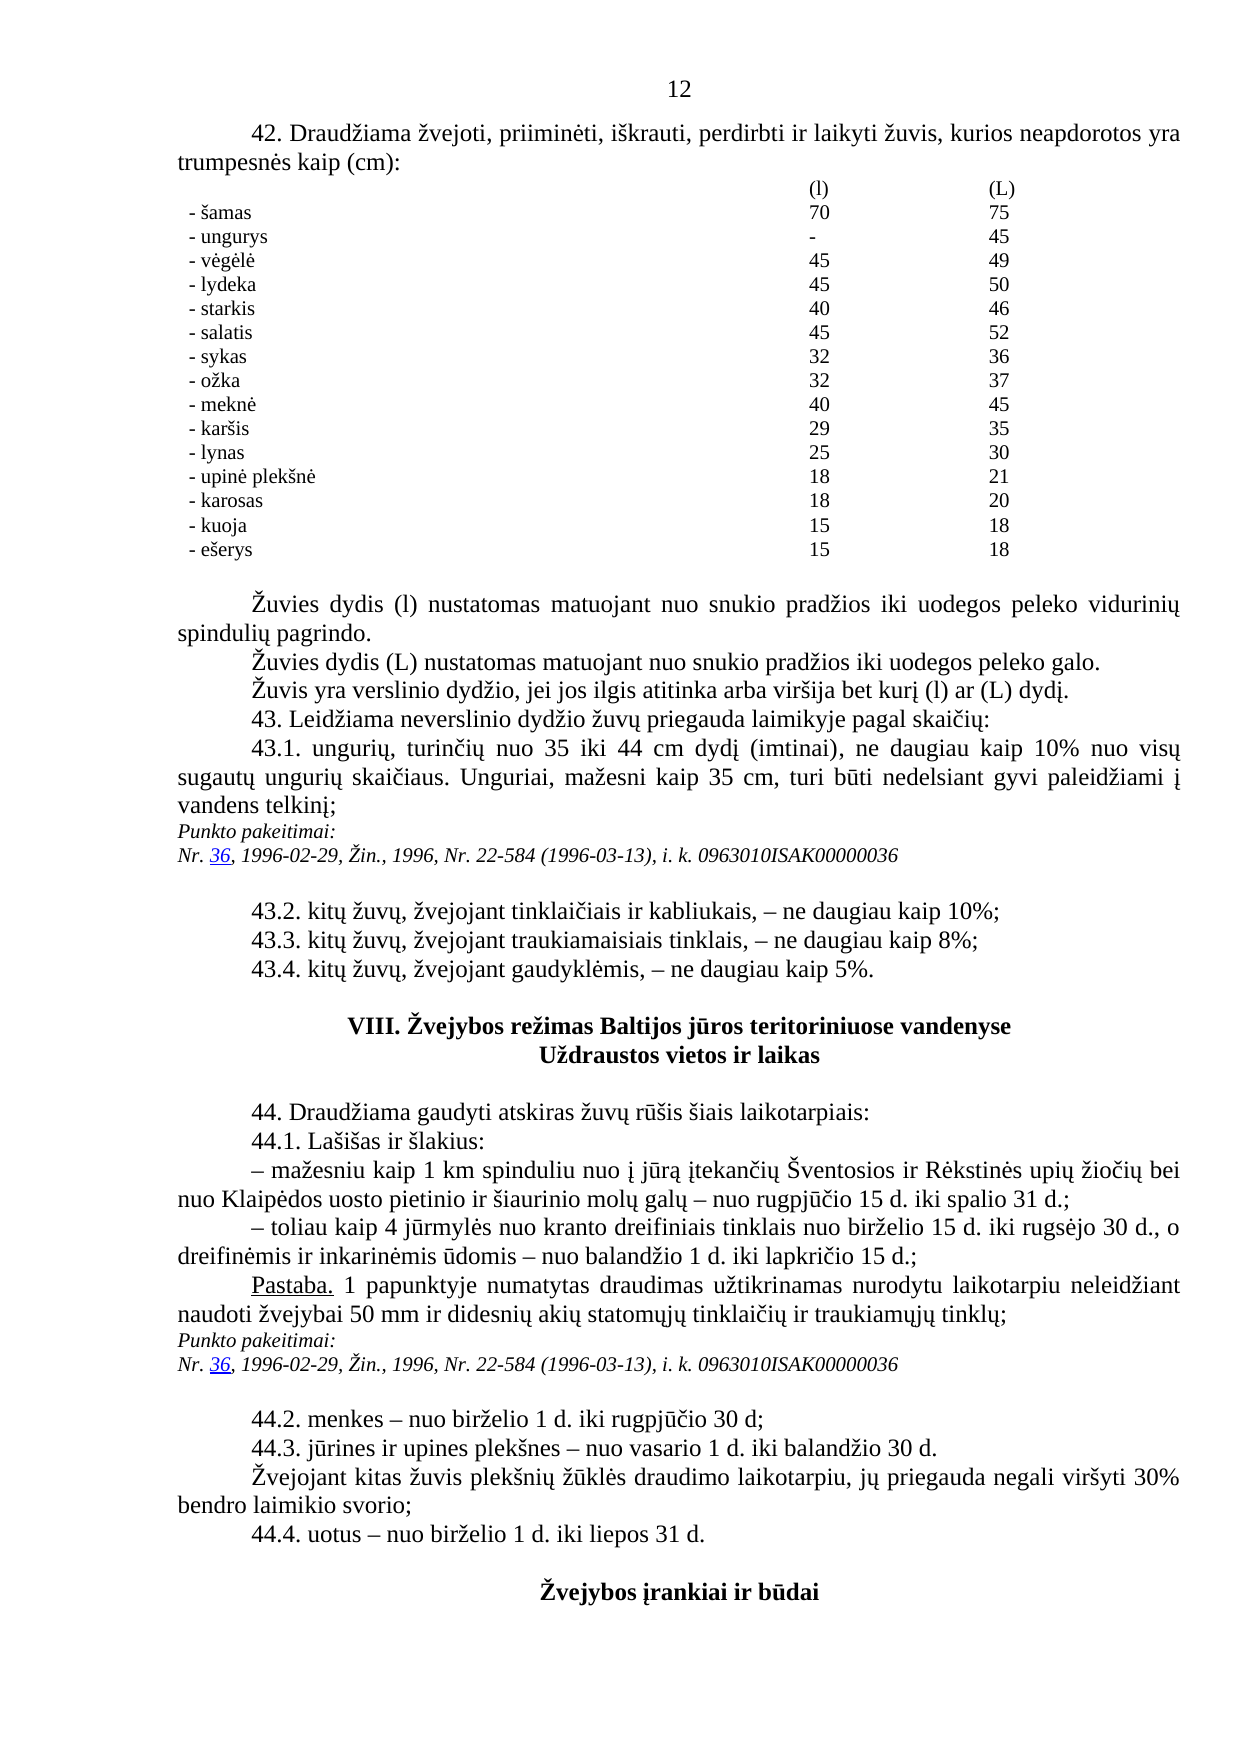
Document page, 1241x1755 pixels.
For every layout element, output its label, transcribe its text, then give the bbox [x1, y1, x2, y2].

table_cell - ešerys [177, 537, 798, 561]
table_cell 45 [977, 224, 1181, 248]
text – toliau kaip 4 jūrmylės nuo kranto dreifiniais tinklais nuo birželio 15 d. iki rugsėjo 30 d., o dreifinėmis ir inkarinėmis ūdomis – nuo balandžio 1 d. iki lapkričio 15 d.; [177, 1212, 1181, 1270]
table_cell - sykas [177, 344, 798, 368]
text 44.3. jūrines ir upines plekšnes – nuo vasario 1 d. iki balandžio 30 d. [177, 1433, 1181, 1462]
table_cell 52 [977, 320, 1181, 344]
text Uždraustos vietos ir laikas [177, 1040, 1181, 1069]
table_cell 45 [798, 272, 977, 296]
table_cell - salatis [177, 320, 798, 344]
table_cell 70 [798, 200, 977, 224]
table_cell 45 [798, 320, 977, 344]
table_cell 46 [977, 296, 1181, 320]
text 43.2. kitų žuvų, žvejojant tinklaičiais ir kabliukais, – ne daugiau kaip 10%; [177, 896, 1181, 925]
table_cell 29 [798, 416, 977, 440]
table_cell 20 [977, 489, 1181, 512]
table_cell - lynas [177, 440, 798, 464]
table_cell - kuoja [177, 513, 798, 537]
text Žuvies dydis (L) nustatomas matuojant nuo snukio pradžios iki uodegos peleko galo. [177, 647, 1181, 676]
table_cell - ožka [177, 368, 798, 392]
text Žuvis yra verslinio dydžio, jei jos ilgis atitinka arba viršija bet kurį (l) ar (L) dydį. [177, 676, 1181, 704]
table_cell - [798, 224, 977, 248]
text Nr. 36, 1996-02-29, Žin., 1996, Nr. 22-584 (1996-03-13), i. k. 0963010ISAK00000036 [177, 1352, 1181, 1376]
table_cell 18 [977, 513, 1181, 537]
table_cell 15 [798, 537, 977, 561]
text Žuvies dydis (l) nustatomas matuojant nuo snukio pradžios iki uodegos peleko vidurinių spindulių pagrindo. [177, 589, 1181, 647]
table_cell 30 [977, 440, 1181, 464]
table_cell 18 [798, 464, 977, 488]
table_cell 18 [977, 537, 1181, 561]
table_cell - ungurys [177, 224, 798, 248]
text 44.2. menkes – nuo birželio 1 d. iki rugpjūčio 30 d; [177, 1404, 1181, 1433]
text 42. Draudžiama žvejoti, priiminėti, iškrauti, perdirbti ir laikyti žuvis, kurios neapdorotos yra trumpesnės kaip (cm): [177, 118, 1181, 176]
table_cell 18 [798, 489, 977, 512]
text Žvejojant kitas žuvis plekšnių žūklės draudimo laikotarpiu, jų priegauda negali viršyti 30% bendro laimikio svorio; [177, 1462, 1181, 1519]
table_cell - karosas [177, 489, 798, 512]
text Nr. 36, 1996-02-29, Žin., 1996, Nr. 22-584 (1996-03-13), i. k. 0963010ISAK00000036 [177, 843, 1181, 867]
table_header (l) [798, 176, 977, 200]
text Žvejybos įrankiai ir būdai [177, 1577, 1181, 1606]
table_cell 49 [977, 248, 1181, 272]
table_cell - karšis [177, 416, 798, 440]
text Pastaba. 1 papunktyje numatytas draudimas užtikrinamas nurodytu laikotarpiu neleidžiant naudoti žvejybai 50 mm ir didesnių akių statomųjų tinklaičių ir traukiamųjų tinklų; [177, 1270, 1181, 1327]
text Punkto pakeitimai: [177, 1327, 1181, 1352]
table_cell 15 [798, 513, 977, 537]
text 43.1. ungurių, turinčių nuo 35 iki 44 cm dydį (imtinai), ne daugiau kaip 10% nuo visų sugautų ungurių skaičiaus. Unguriai, mažesni kaip 35 cm, turi būti nedelsiant gyvi paleidžiami į vandens telkinį; [177, 733, 1181, 819]
table_cell 32 [798, 344, 977, 368]
table_cell 75 [977, 200, 1181, 224]
table_cell 50 [977, 272, 1181, 296]
text 44.1. Lašišas ir šlakius: [177, 1126, 1181, 1155]
table_cell 32 [798, 368, 977, 392]
table_cell - lydeka [177, 272, 798, 296]
table_cell - upinė plekšnė [177, 464, 798, 488]
text 43. Leidžiama neverslinio dydžio žuvų priegauda laimikyje pagal skaičių: [177, 704, 1181, 733]
table_cell 45 [977, 392, 1181, 416]
text 43.3. kitų žuvų, žvejojant traukiamaisiais tinklais, – ne daugiau kaip 8%; [177, 925, 1181, 954]
table_cell - meknė [177, 392, 798, 416]
table_cell 37 [977, 368, 1181, 392]
table_cell 21 [977, 464, 1181, 488]
table_cell 40 [798, 296, 977, 320]
table_cell - šamas [177, 200, 798, 224]
table_header (L) [977, 176, 1181, 200]
table_cell 25 [798, 440, 977, 464]
text 44. Draudžiama gaudyti atskiras žuvų rūšis šiais laikotarpiais: [177, 1097, 1181, 1126]
text 43.4. kitų žuvų, žvejojant gaudyklėmis, – ne daugiau kaip 5%. [177, 954, 1181, 982]
table_cell 36 [977, 344, 1181, 368]
text Punkto pakeitimai: [177, 819, 1181, 843]
text 44.4. uotus – nuo birželio 1 d. iki liepos 31 d. [177, 1519, 1181, 1548]
table_cell 35 [977, 416, 1181, 440]
table_cell 45 [798, 248, 977, 272]
table_header [177, 176, 798, 200]
table_cell - starkis [177, 296, 798, 320]
table_cell - vėgėlė [177, 248, 798, 272]
text – mažesniu kaip 1 km spinduliu nuo į jūrą įtekančių Šventosios ir Rėkstinės upių žiočių bei nuo Klaipėdos uosto pietinio ir šiaurinio molų galų – nuo rugpjūčio 15 d. iki spalio 31 d.; [177, 1155, 1181, 1212]
table_cell 40 [798, 392, 977, 416]
text VIII. Žvejybos režimas Baltijos jūros teritoriniuose vandenyse [177, 1011, 1181, 1040]
